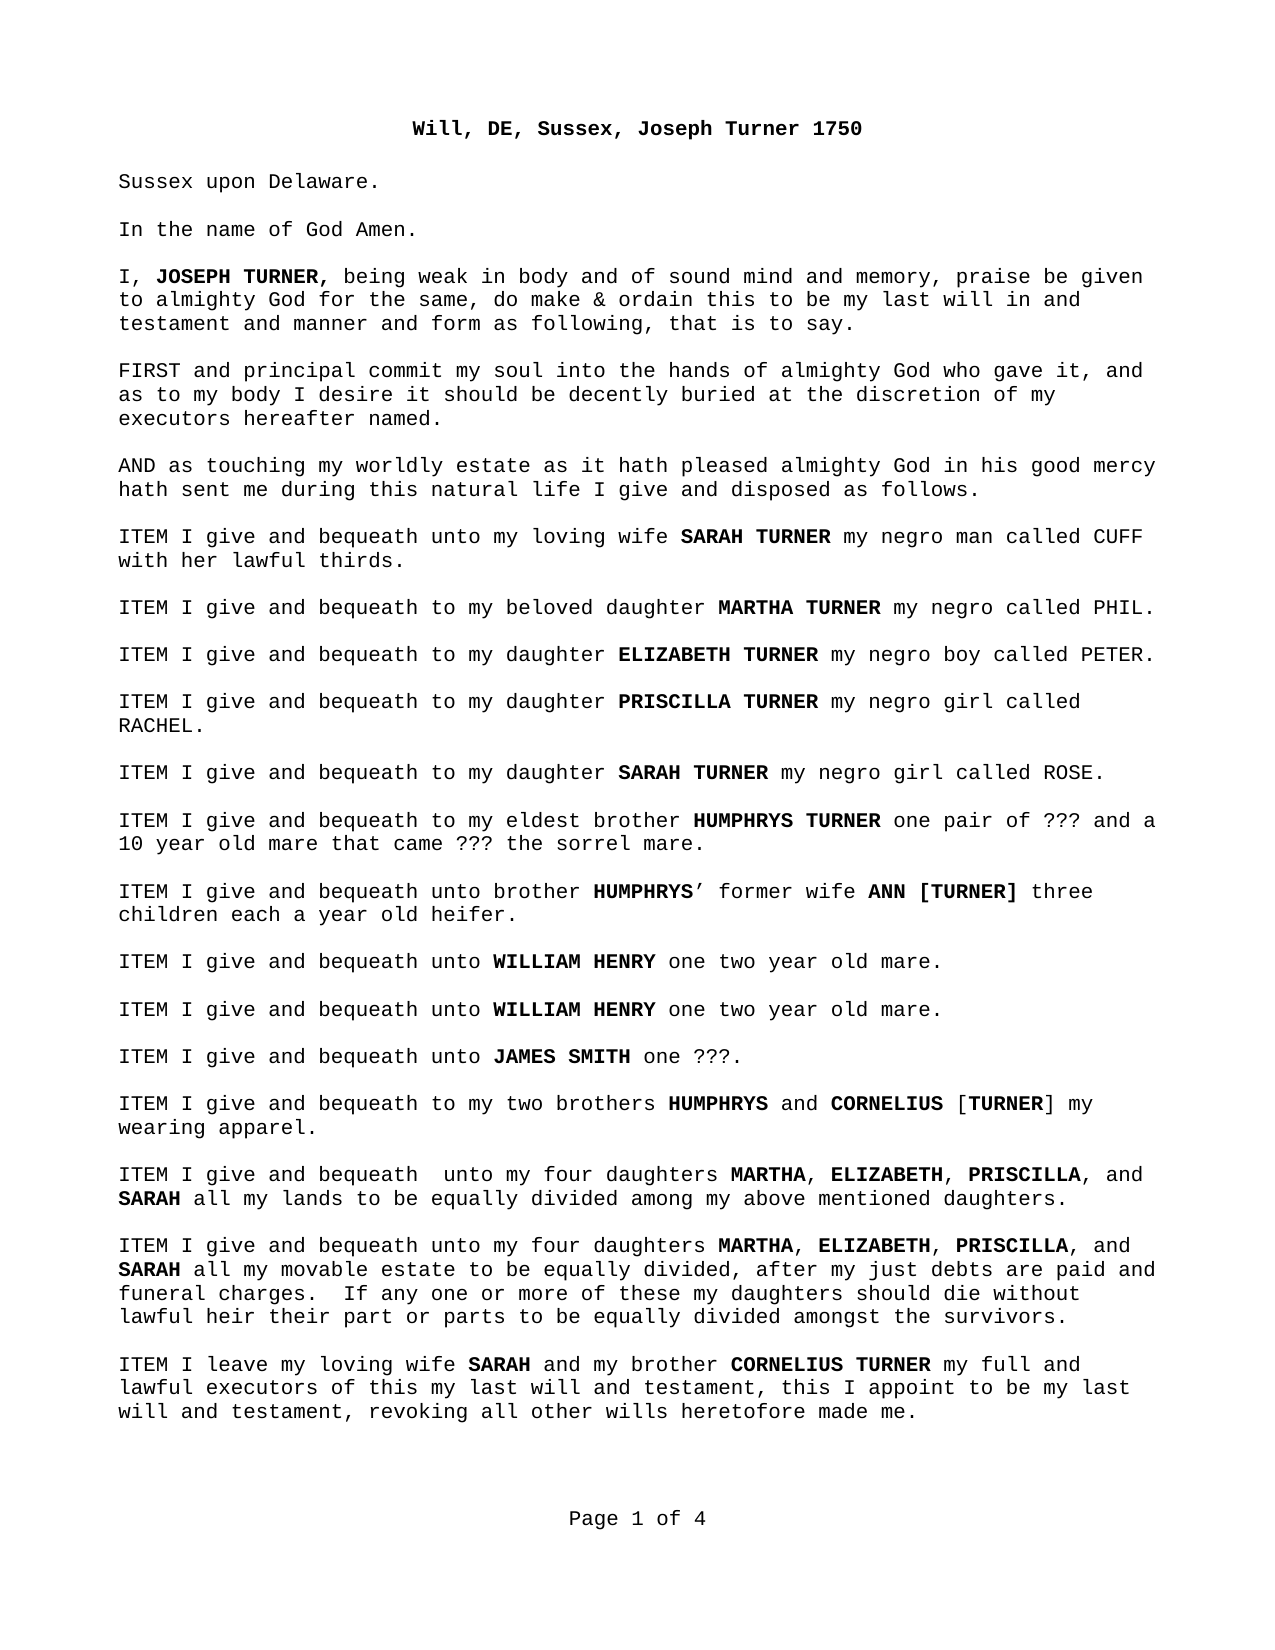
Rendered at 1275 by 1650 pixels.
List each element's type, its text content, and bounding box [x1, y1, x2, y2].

text I, Joseph Turner, being weak in body and of sound mind and memory, praise be given to almighty God for the same, do make & ordain this to be my last will in and testament and manner and form as following, that is to say. [118, 266, 1157, 337]
text In the name of God Amen. [118, 218, 1157, 242]
text Item I give and bequeath unto William Henry one two year old mare. [118, 952, 1157, 975]
text Item I give and bequeath unto William Henry one two year old mare. [118, 999, 1157, 1022]
text First and principal commit my soul into the hands of almighty God who gave it, and as to my body I desire it should be decently buried at the discretion of my executors hereafter named. [118, 360, 1157, 431]
text Item I give and bequeath unto my four daughters Martha, Elizabeth, Priscilla, and Sarah all my lands to be equally divided among my above mentioned daughters. [118, 1164, 1157, 1212]
text Item I give and bequeath to my daughter Sarah Turner my negro girl called Rose. [118, 762, 1157, 786]
text And as touching my worldly estate as it hath pleased almighty God in his good mercy hath sent me during this natural life I give and disposed as follows. [118, 455, 1157, 502]
text Item I give and bequeath unto brother Humphrys’ former wife Ann [TURNER] three children each a year old heifer. [118, 881, 1157, 928]
text Item I give and bequeath to my daughter Elizabeth Turner my negro boy called Peter. [118, 644, 1157, 668]
text Item I give and bequeath to my beloved daughter Martha Turner my negro called Phil. [118, 597, 1157, 621]
text Item I give and bequeath unto James Smith one ???. [118, 1046, 1157, 1070]
text Sussex upon Delaware. [118, 171, 1157, 195]
text Item I give and bequeath to my eldest brother Humphrys Turner one pair of ??? and a 10 year old mare that came ??? the sorrel mare. [118, 810, 1157, 857]
text Item I give and bequeath to my two brothers Humphrys and Cornelius [Turner] my wearing apparel. [118, 1093, 1157, 1141]
text ITEM I leave my loving wife Sarah and my brother Cornelius Turner my full and lawful executors of this my last will and testament, this I appoint to be my last will and testament, revoking all other wills heretofore made me. [118, 1353, 1157, 1424]
text Item I give and bequeath to my daughter Priscilla Turner my negro girl called Rachel. [118, 691, 1157, 739]
text Item I give and bequeath unto my loving wife Sarah Turner my negro man called cuff with her lawful thirds. [118, 526, 1157, 573]
text Item I give and bequeath unto my four daughters Martha, Elizabeth, Priscilla, and Sarah all my movable estate to be equally divided, after my just debts are paid and funeral charges. If any one or more of these my daughters should die without lawful heir their part or parts to be equally divided amongst the survivors. [118, 1235, 1157, 1330]
